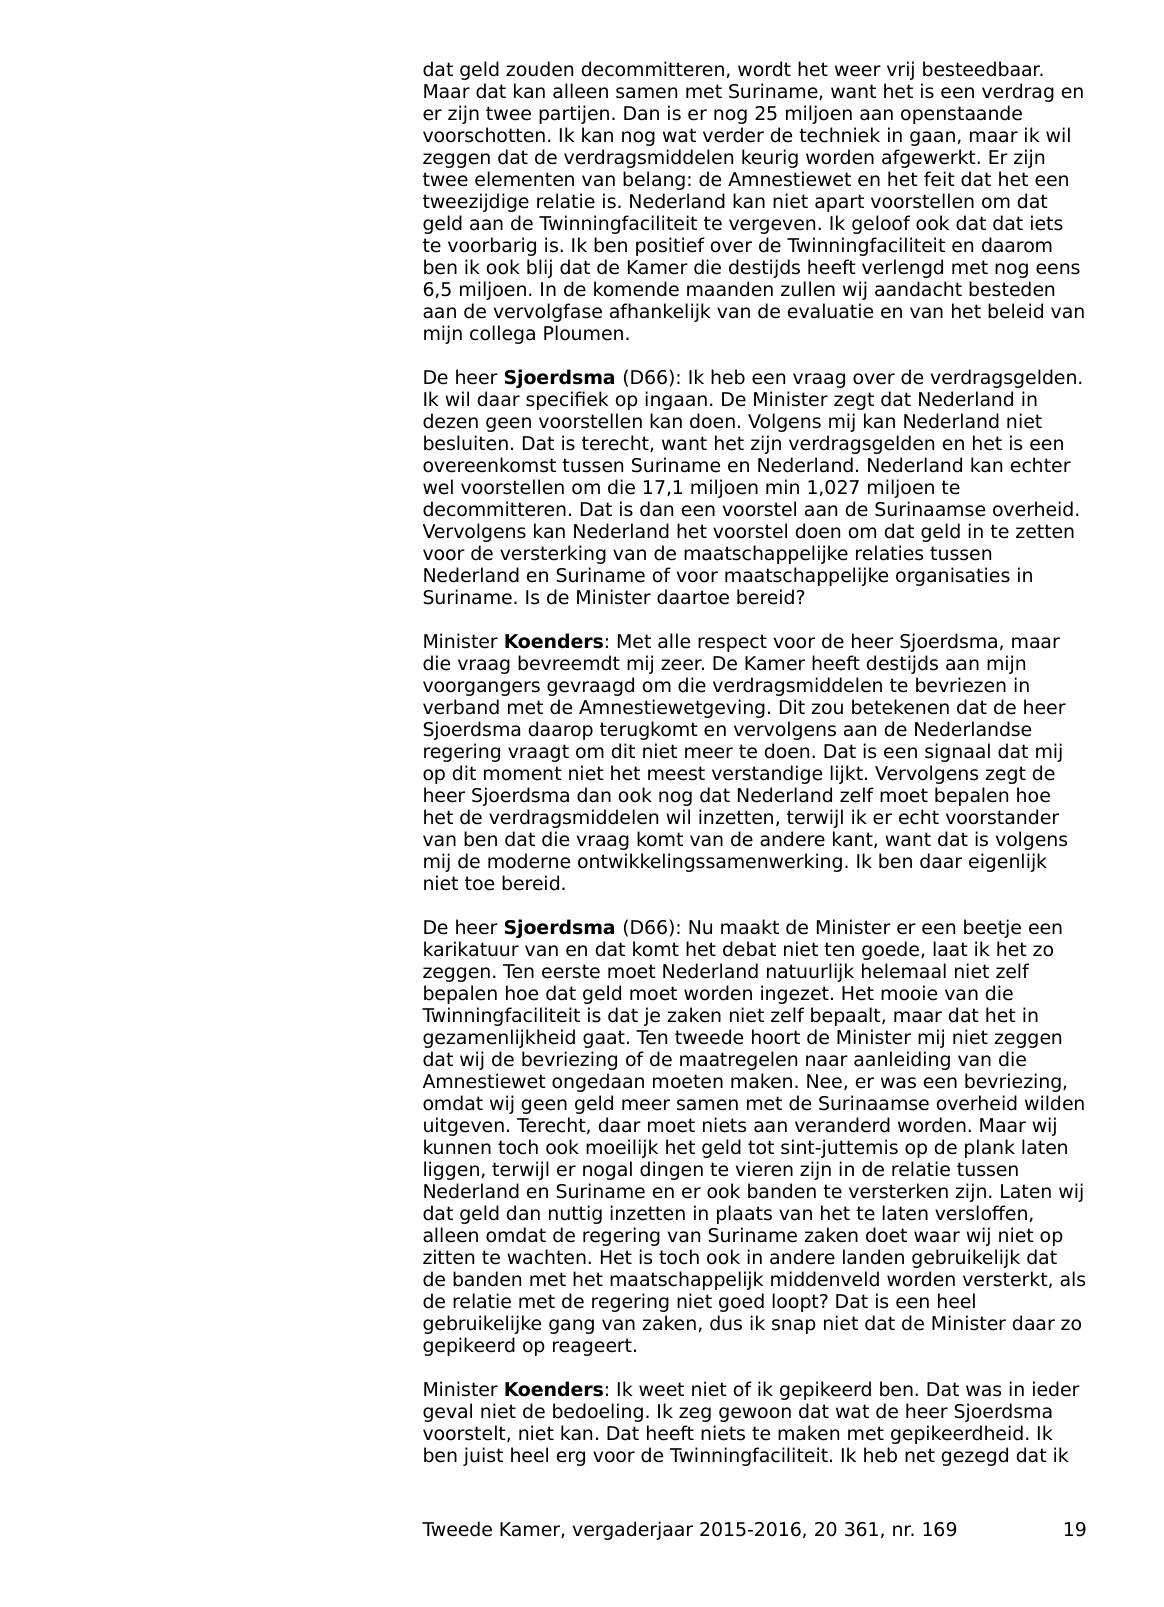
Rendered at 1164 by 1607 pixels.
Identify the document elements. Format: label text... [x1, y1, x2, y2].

text De heer Sjoerdsma (D66): Ik heb een vraag over de verdragsgelden. Ik wil daar specifiek op ingaan. De Minister zegt dat Nederland in dezen geen voorstellen kan doen. Volgens mij kan Nederland niet besluiten. Dat is terecht, want het zijn verdragsgelden en het is een overeenkomst tussen Suriname en Nederland. Nederland kan echter wel voorstellen om die 17,1 miljoen min 1,027 miljoen te decommitteren. Dat is dan een voorstel aan de Surinaamse overheid. Vervolgens kan Nederland het voorstel doen om dat geld in te zetten voor de versterking van de maatschappelijke relaties tussen Nederland en Suriname of voor maatschappelijke organisaties in Suriname. Is de Minister daartoe bereid? [422, 367, 1087, 609]
text Minister Koenders: Met alle respect voor de heer Sjoerdsma, maar die vraag bevreemdt mij zeer. De Kamer heeft destijds aan mijn voorgangers gevraagd om die verdragsmiddelen te bevriezen in verband met de Amnestiewetgeving. Dit zou betekenen dat de heer Sjoerdsma daarop terugkomt en vervolgens aan de Nederlandse regering vraagt om dit niet meer te doen. Dat is een signaal dat mij op dit moment niet het meest verstandige lijkt. Vervolgens zegt de heer Sjoerdsma dan ook nog dat Nederland zelf moet bepalen hoe het de verdragsmiddelen wil inzetten, terwijl ik er echt voorstander van ben dat die vraag komt van de andere kant, want dat is volgens mij de moderne ontwikkelingssamenwerking. Ik ben daar eigenlijk niet toe bereid. [422, 631, 1087, 895]
text Minister Koenders: Ik weet niet of ik gepikeerd ben. Dat was in ieder geval niet de bedoeling. Ik zeg gewoon dat wat de heer Sjoerdsma voorstelt, niet kan. Dat heeft niets te maken met gepikeerdheid. Ik ben juist heel erg voor de Twinningfaciliteit. Ik heb net gezegd dat ik [422, 1379, 1087, 1467]
text dat geld zouden decommitteren, wordt het weer vrij besteedbaar. Maar dat kan alleen samen met Suriname, want het is een verdrag en er zijn twee partijen. Dan is er nog 25 miljoen aan openstaande voorschotten. Ik kan nog wat verder de techniek in gaan, maar ik wil zeggen dat de verdragsmiddelen keurig worden afgewerkt. Er zijn twee elementen van belang: de Amnestiewet en het feit dat het een tweezijdige relatie is. Nederland kan niet apart voorstellen om dat geld aan de Twinningfaciliteit te vergeven. Ik geloof ook dat dat iets te voorbarig is. Ik ben positief over de Twinningfaciliteit en daarom ben ik ook blij dat de Kamer die destijds heeft verlengd met nog eens 6,5 miljoen. In de komende maanden zullen wij aandacht besteden aan de vervolgfase afhankelijk van de evaluatie en van het beleid van mijn collega Ploumen. [422, 59, 1087, 345]
text De heer Sjoerdsma (D66): Nu maakt de Minister er een beetje een karikatuur van en dat komt het debat niet ten goede, laat ik het zo zeggen. Ten eerste moet Nederland natuurlijk helemaal niet zelf bepalen hoe dat geld moet worden ingezet. Het mooie van die Twinningfaciliteit is dat je zaken niet zelf bepaalt, maar dat het in gezamenlijkheid gaat. Ten tweede hoort de Minister mij niet zeggen dat wij de bevriezing of de maatregelen naar aanleiding van die Amnestiewet ongedaan moeten maken. Nee, er was een bevriezing, omdat wij geen geld meer samen met de Surinaamse overheid wilden uitgeven. Terecht, daar moet niets aan veranderd worden. Maar wij kunnen toch ook moeilijk het geld tot sint-juttemis op de plank laten liggen, terwijl er nogal dingen te vieren zijn in de relatie tussen Nederland en Suriname en er ook banden te versterken zijn. Laten wij dat geld dan nuttig inzetten in plaats van het te laten versloffen, alleen omdat de regering van Suriname zaken doet waar wij niet op zitten te wachten. Het is toch ook in andere landen gebruikelijk dat de banden met het maatschappelijk middenveld worden versterkt, als de relatie met de regering niet goed loopt? Dat is een heel gebruikelijke gang van zaken, dus ik snap niet dat de Minister daar zo gepikeerd op reageert. [422, 917, 1087, 1356]
